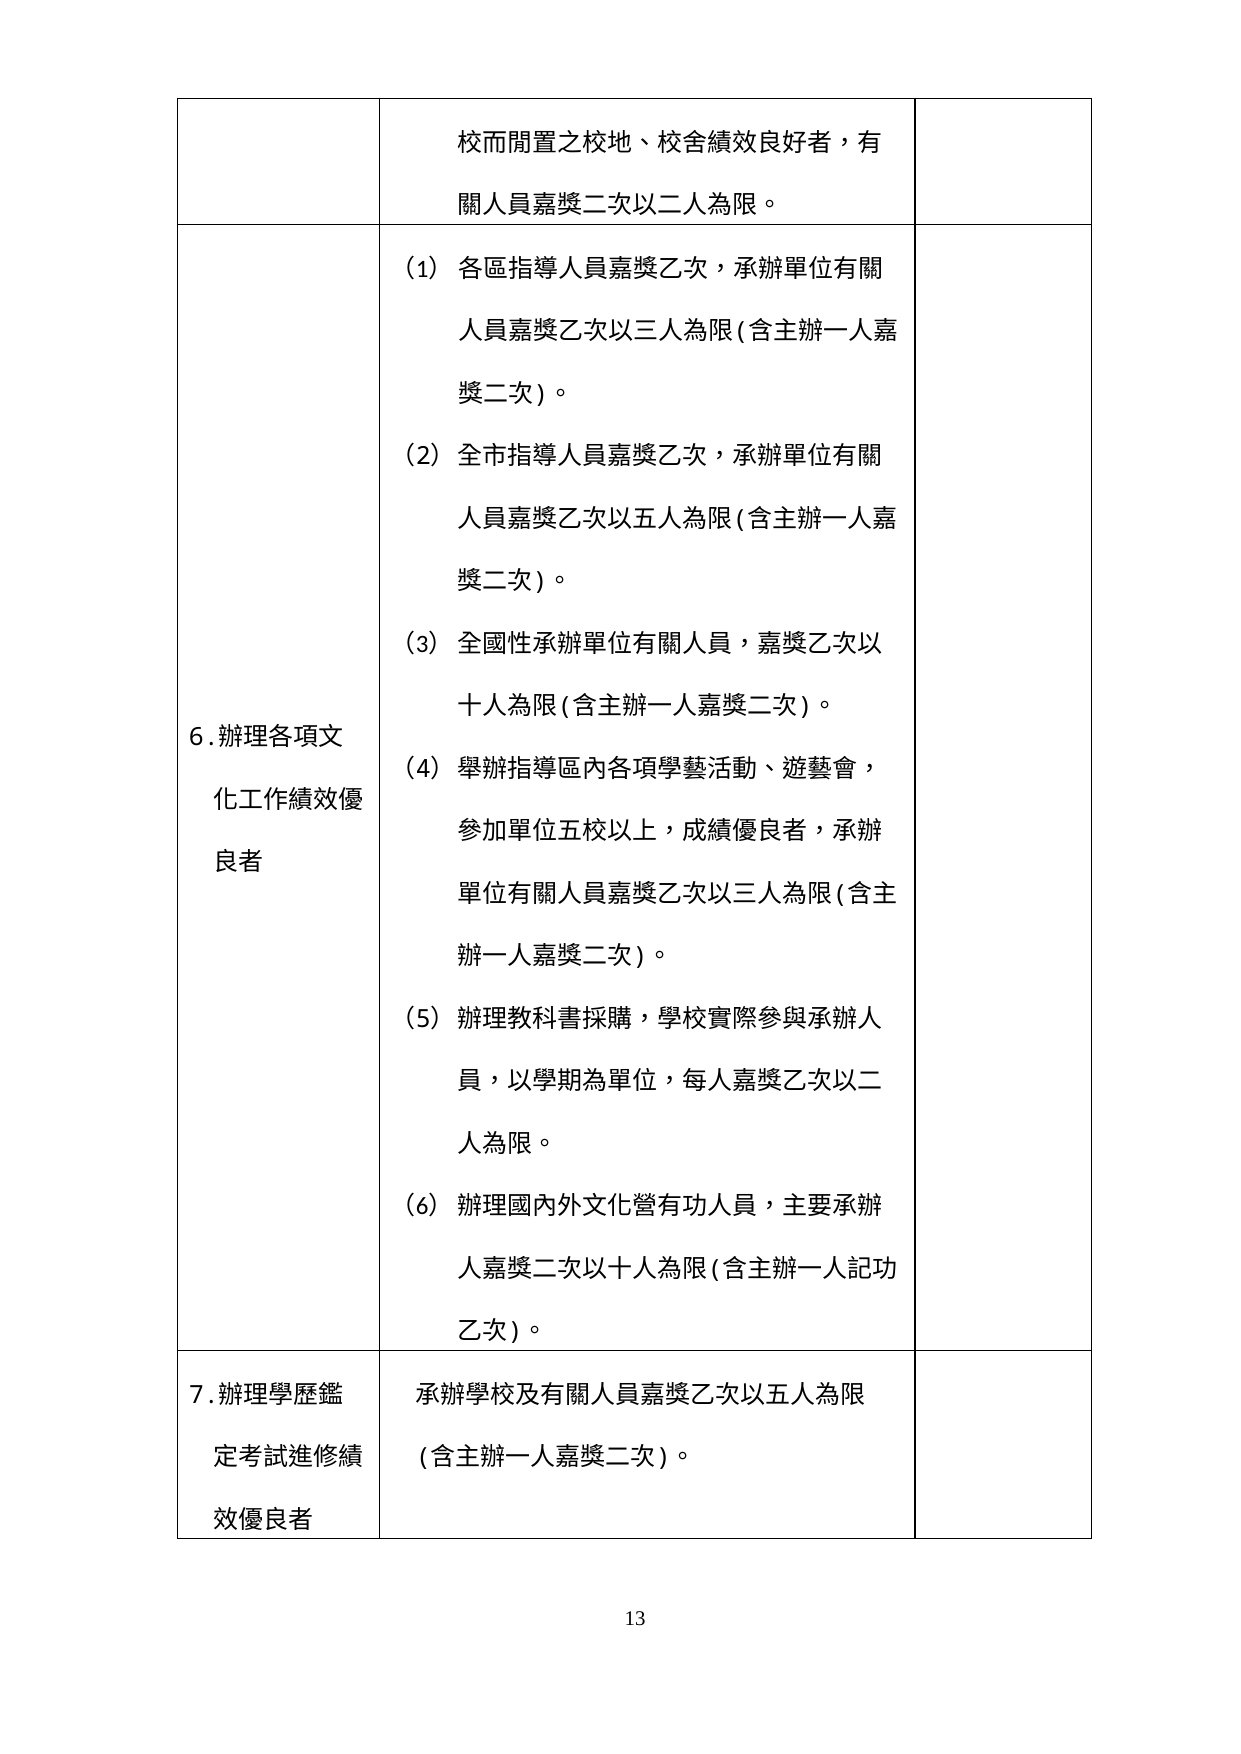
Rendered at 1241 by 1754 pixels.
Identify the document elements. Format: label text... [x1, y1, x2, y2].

table_cell 各區指導人員嘉獎乙次，承辦單位有關人員嘉獎乙次以三人為限(含主辦一人嘉獎二次)。 全市指導人員嘉獎乙次，承辦單位有關人員嘉獎乙次以五人為限(含主辦一人嘉獎二次)。 全國性承辦單位有關人員，嘉獎乙次以 十人為限(含主辦一人嘉獎二次)。 舉辦指導區內各項學藝活動、遊藝會，參加單位五校以上，成績優良者，承辦單位有關人員嘉獎乙次以三人為限(含主辦一人嘉獎二次)。 辦理教科書採購，學校實際參與承辦人員，以學期為單位，每人嘉獎乙次以二人為限。 辦理國內外文化營有功人員，主要承辦人嘉獎二次以十人為限(含主辦一人記功乙次)。 [380, 225, 914, 1349]
table_cell 7.辦理學歷鑑定考試進修績效優良者 [178, 1351, 379, 1538]
table_cell [916, 99, 1091, 223]
table_cell 承辦學校及有關人員嘉獎乙次以五人為限(含主辦一人嘉獎二次)。 [380, 1351, 914, 1538]
table_cell [916, 225, 1091, 1349]
table_cell [916, 1351, 1091, 1538]
table_cell 校而閒置之校地、校舍績效良好者，有關人員嘉獎二次以二人為限。 [380, 99, 914, 223]
table_cell [178, 99, 379, 223]
table_cell 6.辦理各項文化工作績效優良者 [178, 225, 379, 1349]
